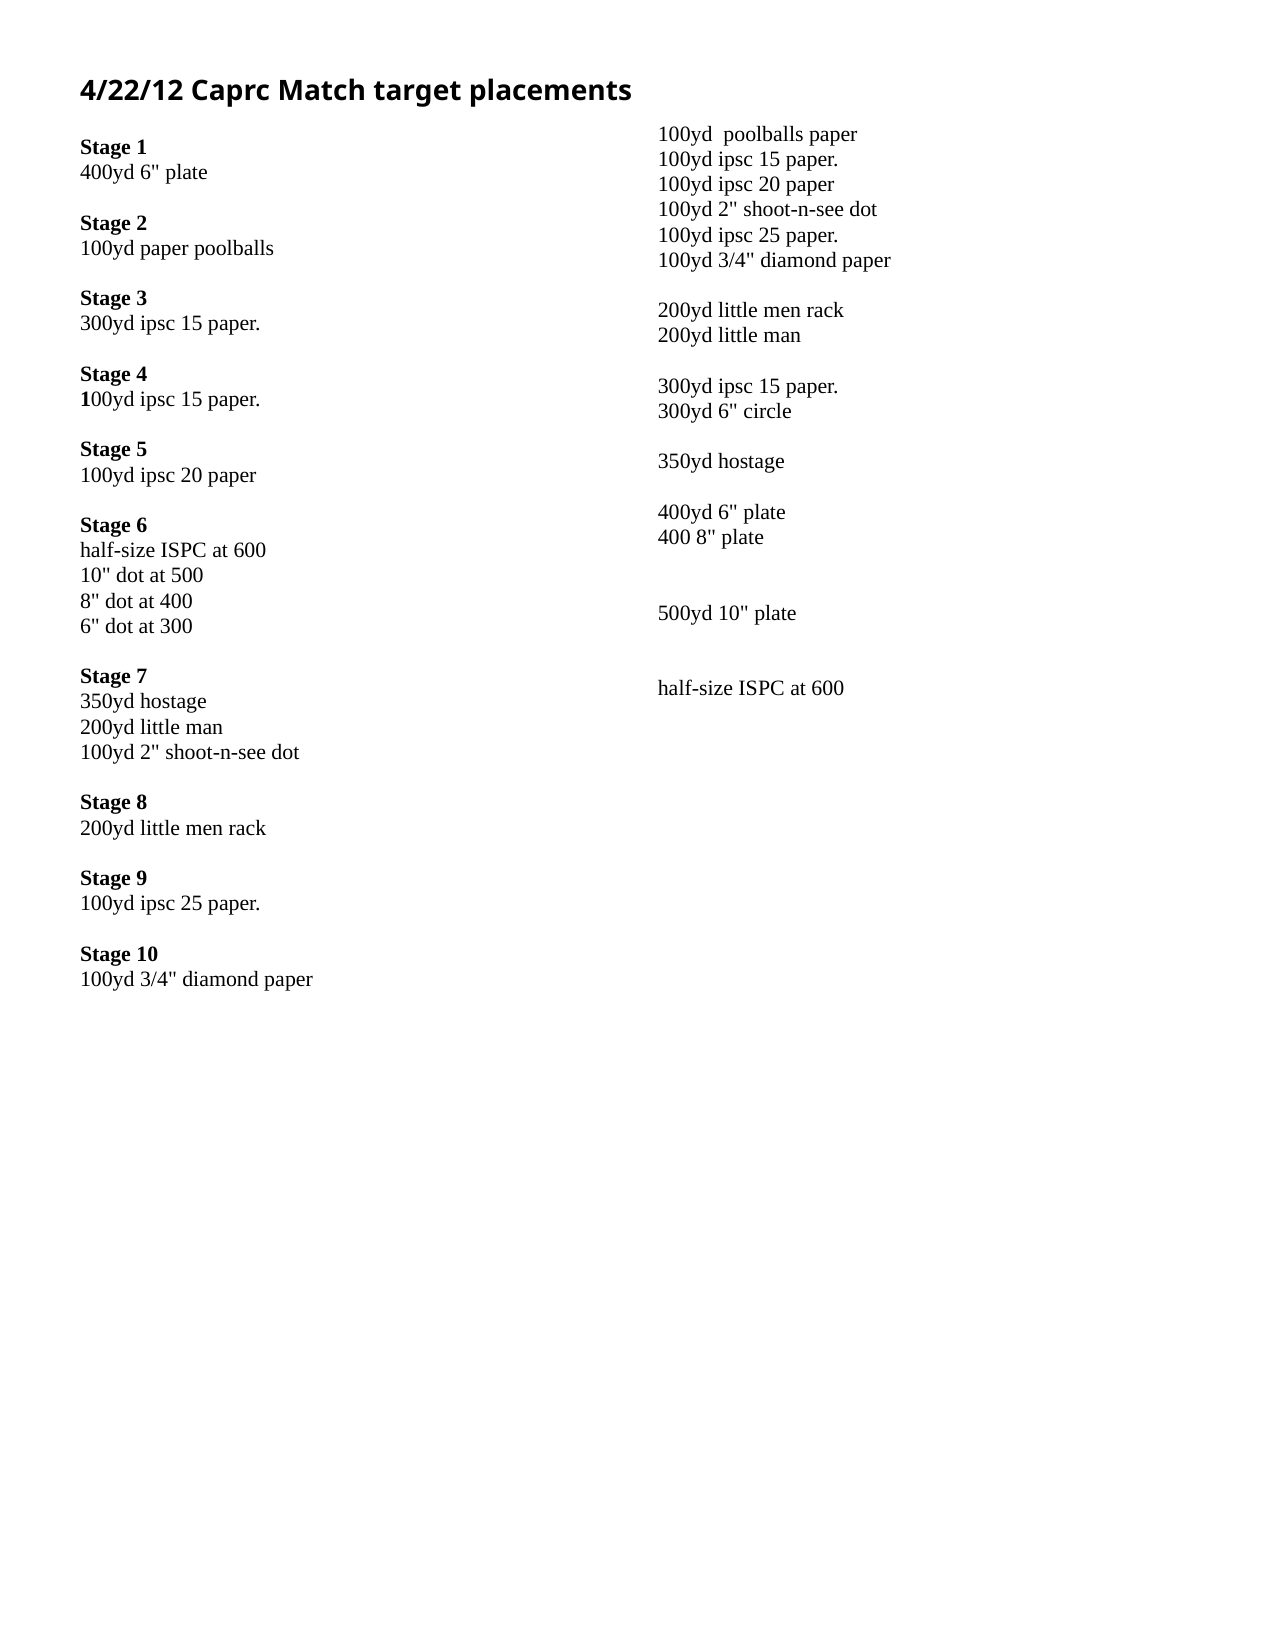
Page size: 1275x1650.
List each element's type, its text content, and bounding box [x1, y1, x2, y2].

text 4/22/12 Caprc Match target placements [80, 70, 634, 109]
text 100yd poolballs paper 100yd ipsc 15 paper. [658, 121, 1203, 171]
text 300yd ipsc 15 paper. Stage 4 [80, 310, 633, 386]
text 100yd ipsc 20 paper [80, 462, 633, 487]
text 100yd 3/4" diamond paper [658, 247, 1203, 272]
text 100yd 2" shoot-n-see dot Stage 8 200yd little men rack Stage 9 100yd ipsc 25 paper. Stage 10 100yd 3/4" diamond paper [80, 739, 633, 991]
text 200yd little man [80, 714, 633, 739]
text Stage 1 400yd 6" plate [80, 109, 633, 184]
text Stage 2 100yd paper poolballs Stage 3 [80, 184, 633, 310]
text half-size ISPC at 600 [658, 650, 1203, 701]
text 400yd 6" plate 400 8" plate [658, 474, 1203, 549]
text 100yd ipsc 15 paper. Stage 5 [80, 386, 633, 462]
text 100yd 2" shoot-n-see dot [658, 196, 1203, 222]
text 350yd hostage [658, 448, 1203, 474]
text 300yd ipsc 15 paper. 300yd 6" circle [658, 373, 1203, 423]
text 200yd little men rack 200yd little man [658, 297, 1203, 348]
text 500yd 10" plate [658, 600, 1203, 625]
text Stage 6 half-size ISPC at 600 [80, 487, 633, 562]
text 10" dot at 500 [80, 562, 633, 588]
text 100yd ipsc 20 paper [658, 171, 1203, 196]
text 6" dot at 300 Stage 7 350yd hostage [80, 613, 633, 714]
text 100yd ipsc 25 paper. [658, 222, 1203, 247]
text 8" dot at 400 [80, 588, 633, 613]
